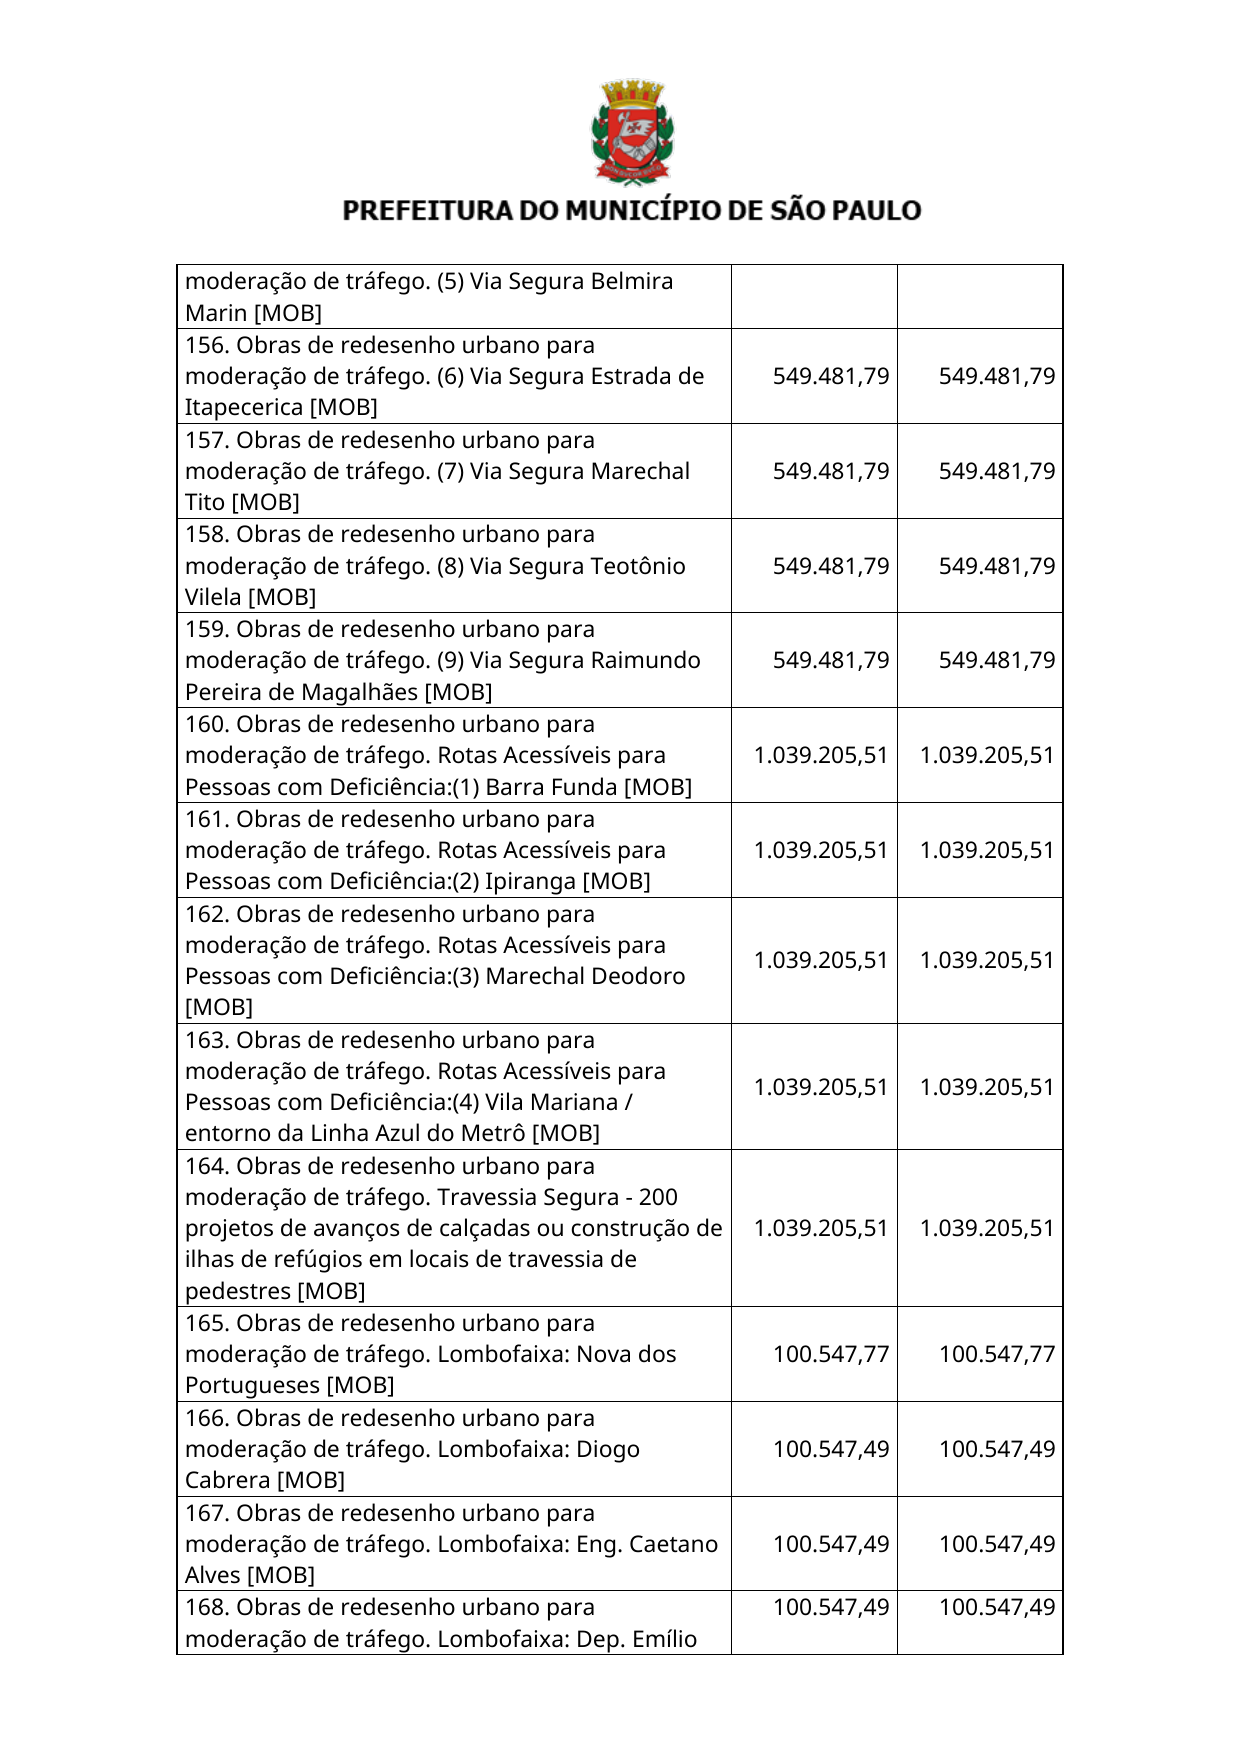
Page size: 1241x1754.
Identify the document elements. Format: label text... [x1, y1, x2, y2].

table_cell [732, 265, 897, 328]
table_cell 549.481,79 [732, 329, 897, 423]
table_cell 100.547,49 [732, 1497, 897, 1590]
table_cell 100.547,49 [898, 1497, 1062, 1590]
table_cell 165. Obras de redesenho urbano para moderação de tráfego. Lombofaixa: Nova dos Portugueses [MOB] [178, 1307, 731, 1401]
table_cell 158. Obras de redesenho urbano para moderação de tráfego. (8) Via Segura Teotônio Vilela [MOB] [178, 519, 731, 612]
table_cell 168. Obras de redesenho urbano para moderação de tráfego. Lombofaixa: Dep. Emílio [178, 1591, 731, 1654]
table_cell 1.039.205,51 [898, 898, 1062, 1023]
table_cell 1.039.205,51 [898, 708, 1062, 802]
table_cell 100.547,77 [732, 1307, 897, 1401]
table_cell 164. Obras de redesenho urbano para moderação de tráfego. Travessia Segura - 200 projetos de avanços de calçadas ou construção de ilhas de refúgios em locais de travessia de pedestres [MOB] [178, 1150, 731, 1306]
table_cell 163. Obras de redesenho urbano para moderação de tráfego. Rotas Acessíveis para Pessoas com Deficiência:(4) Vila Mariana / entorno da Linha Azul do Metrô [MOB] [178, 1024, 731, 1149]
table_cell 1.039.205,51 [732, 1024, 897, 1149]
table_cell 1.039.205,51 [732, 898, 897, 1023]
table_cell 549.481,79 [732, 519, 897, 612]
table_cell 159. Obras de redesenho urbano para moderação de tráfego. (9) Via Segura Raimundo Pereira de Magalhães [MOB] [178, 613, 731, 707]
table_cell 156. Obras de redesenho urbano para moderação de tráfego. (6) Via Segura Estrada de Itapecerica [MOB] [178, 329, 731, 423]
table_cell 549.481,79 [898, 613, 1062, 707]
table_cell 1.039.205,51 [898, 803, 1062, 897]
table_cell 1.039.205,51 [898, 1150, 1062, 1306]
table_cell 161. Obras de redesenho urbano para moderação de tráfego. Rotas Acessíveis para Pessoas com Deficiência:(2) Ipiranga [MOB] [178, 803, 731, 897]
table_cell 549.481,79 [732, 424, 897, 517]
table_cell 167. Obras de redesenho urbano para moderação de tráfego. Lombofaixa: Eng. Caetano Alves [MOB] [178, 1497, 731, 1590]
table_cell [898, 265, 1062, 328]
table_cell 1.039.205,51 [732, 708, 897, 802]
table_cell 100.547,49 [732, 1402, 897, 1496]
table_cell 549.481,79 [732, 613, 897, 707]
table_cell moderação de tráfego. (5) Via Segura Belmira Marin [MOB] [178, 265, 731, 328]
table_cell 157. Obras de redesenho urbano para moderação de tráfego. (7) Via Segura Marechal Tito [MOB] [178, 424, 731, 517]
table_cell 100.547,49 [732, 1591, 897, 1654]
table_cell 100.547,49 [898, 1591, 1062, 1654]
table_cell 100.547,49 [898, 1402, 1062, 1496]
table_cell 166. Obras de redesenho urbano para moderação de tráfego. Lombofaixa: Diogo Cabrera [MOB] [178, 1402, 731, 1496]
table_cell 162. Obras de redesenho urbano para moderação de tráfego. Rotas Acessíveis para Pessoas com Deficiência:(3) Marechal Deodoro [MOB] [178, 898, 731, 1023]
table_cell 1.039.205,51 [732, 803, 897, 897]
table_cell 549.481,79 [898, 519, 1062, 612]
table_cell 549.481,79 [898, 424, 1062, 517]
table_cell 1.039.205,51 [732, 1150, 897, 1306]
table_cell 1.039.205,51 [898, 1024, 1062, 1149]
table_cell 100.547,77 [898, 1307, 1062, 1401]
table_cell 160. Obras de redesenho urbano para moderação de tráfego. Rotas Acessíveis para Pessoas com Deficiência:(1) Barra Funda [MOB] [178, 708, 731, 802]
table_cell 549.481,79 [898, 329, 1062, 423]
